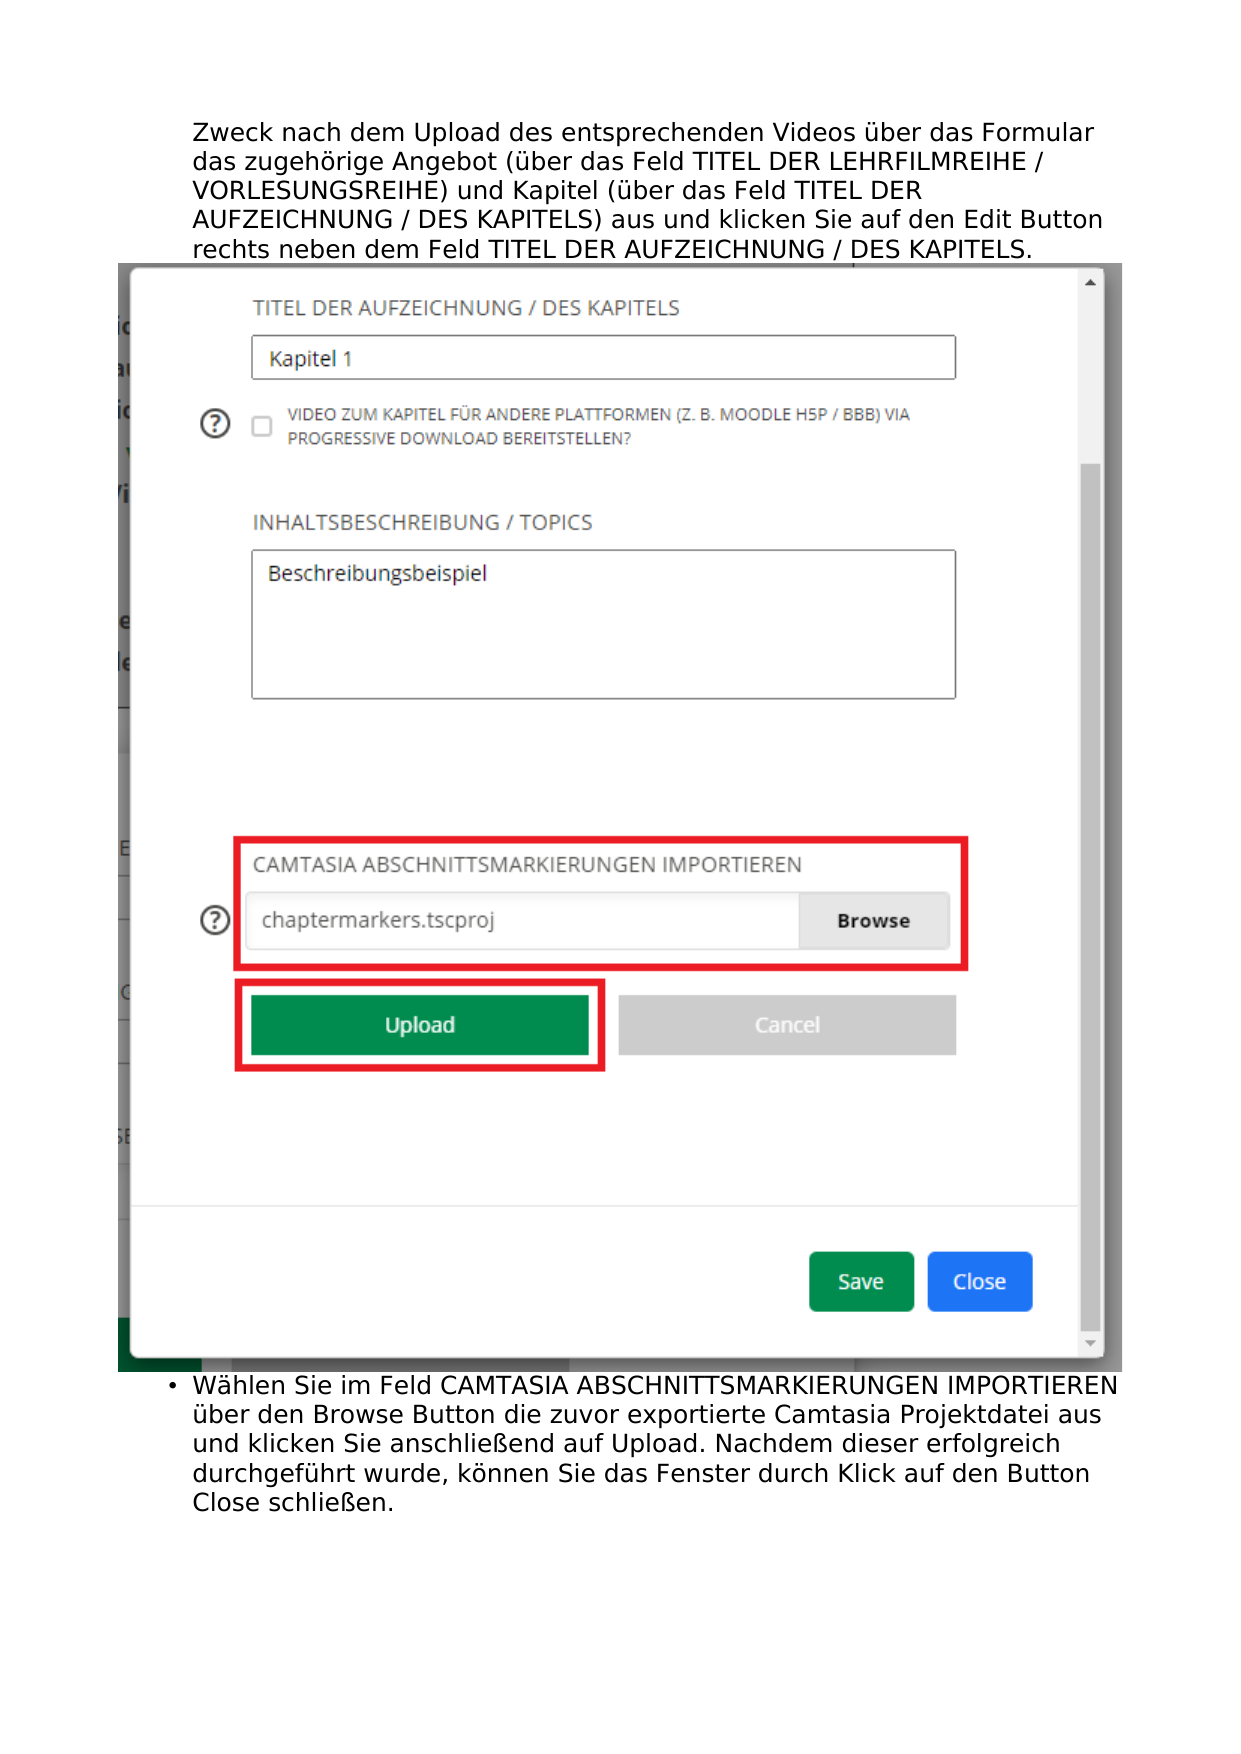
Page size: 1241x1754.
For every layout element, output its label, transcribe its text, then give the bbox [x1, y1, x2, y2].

picture [118, 263, 1123, 1372]
list Zweck nach dem Upload des entsprechenden Videos über das Formular das zugehörige Angebot (über das Feld TITEL DER LEHRFILMREIHE / VORLESUNGSREIHE) und Kapitel (über das Feld TITEL DER AUFZEICHNUNG / DES KAPITELS) aus und klicken Sie auf den Edit Button rechts neben dem Feld TITEL DER AUFZEICHNUNG / DES KAPITELS. [177, 118, 1122, 263]
list Wählen Sie im Feld CAMTASIA ABSCHNITTSMARKIERUNGEN IMPORTIEREN über den Browse Button die zuvor exportierte Camtasia Projektdatei aus und klicken Sie anschließend auf Upload. Nachdem dieser erfolgreich durchgeführt wurde, können Sie das Fenster durch Klick auf den Button Close schließen. [177, 1372, 1122, 1517]
